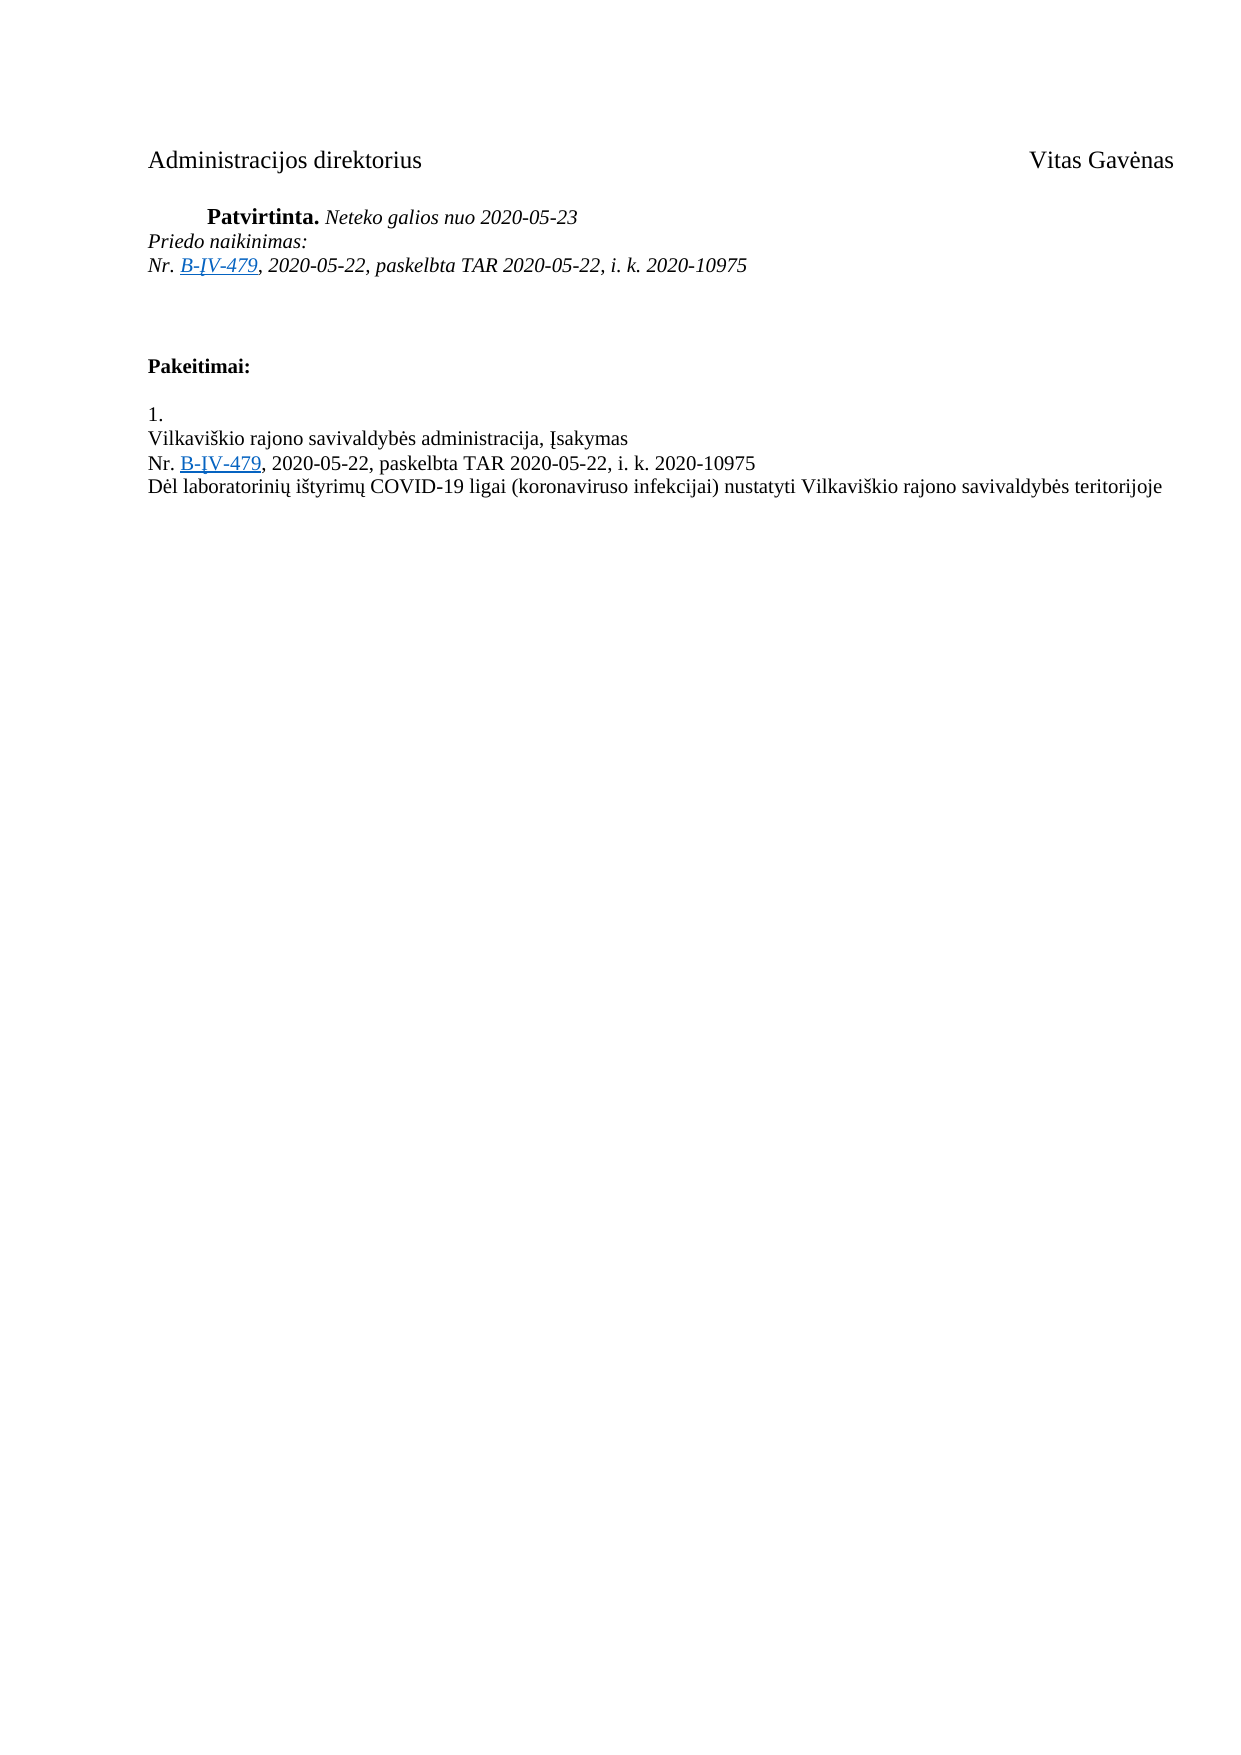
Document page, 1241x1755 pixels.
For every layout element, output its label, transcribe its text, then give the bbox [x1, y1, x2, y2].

text Pakeitimai: [148, 354, 1181, 378]
text Nr. B-ĮV-479, 2020-05-22, paskelbta TAR 2020-05-22, i. k. 2020-10975 [148, 253, 1181, 277]
text Nr. B-ĮV-479, 2020-05-22, paskelbta TAR 2020-05-22, i. k. 2020-10975 [148, 450, 1181, 474]
text Patvirtinta. Neteko galios nuo 2020-05-23 [148, 203, 1181, 229]
text 1. [148, 402, 1181, 426]
text Dėl laboratorinių ištyrimų COVID-19 ligai (koronaviruso infekcijai) nustatyti Vilkaviškio rajono savivaldybės teritorijoje [148, 474, 1181, 498]
text Administracijos direktorius Vitas Gavėnas [148, 145, 1181, 174]
text Priedo naikinimas: [148, 229, 1181, 253]
text Vilkaviškio rajono savivaldybės administracija, Įsakymas [148, 426, 1181, 450]
